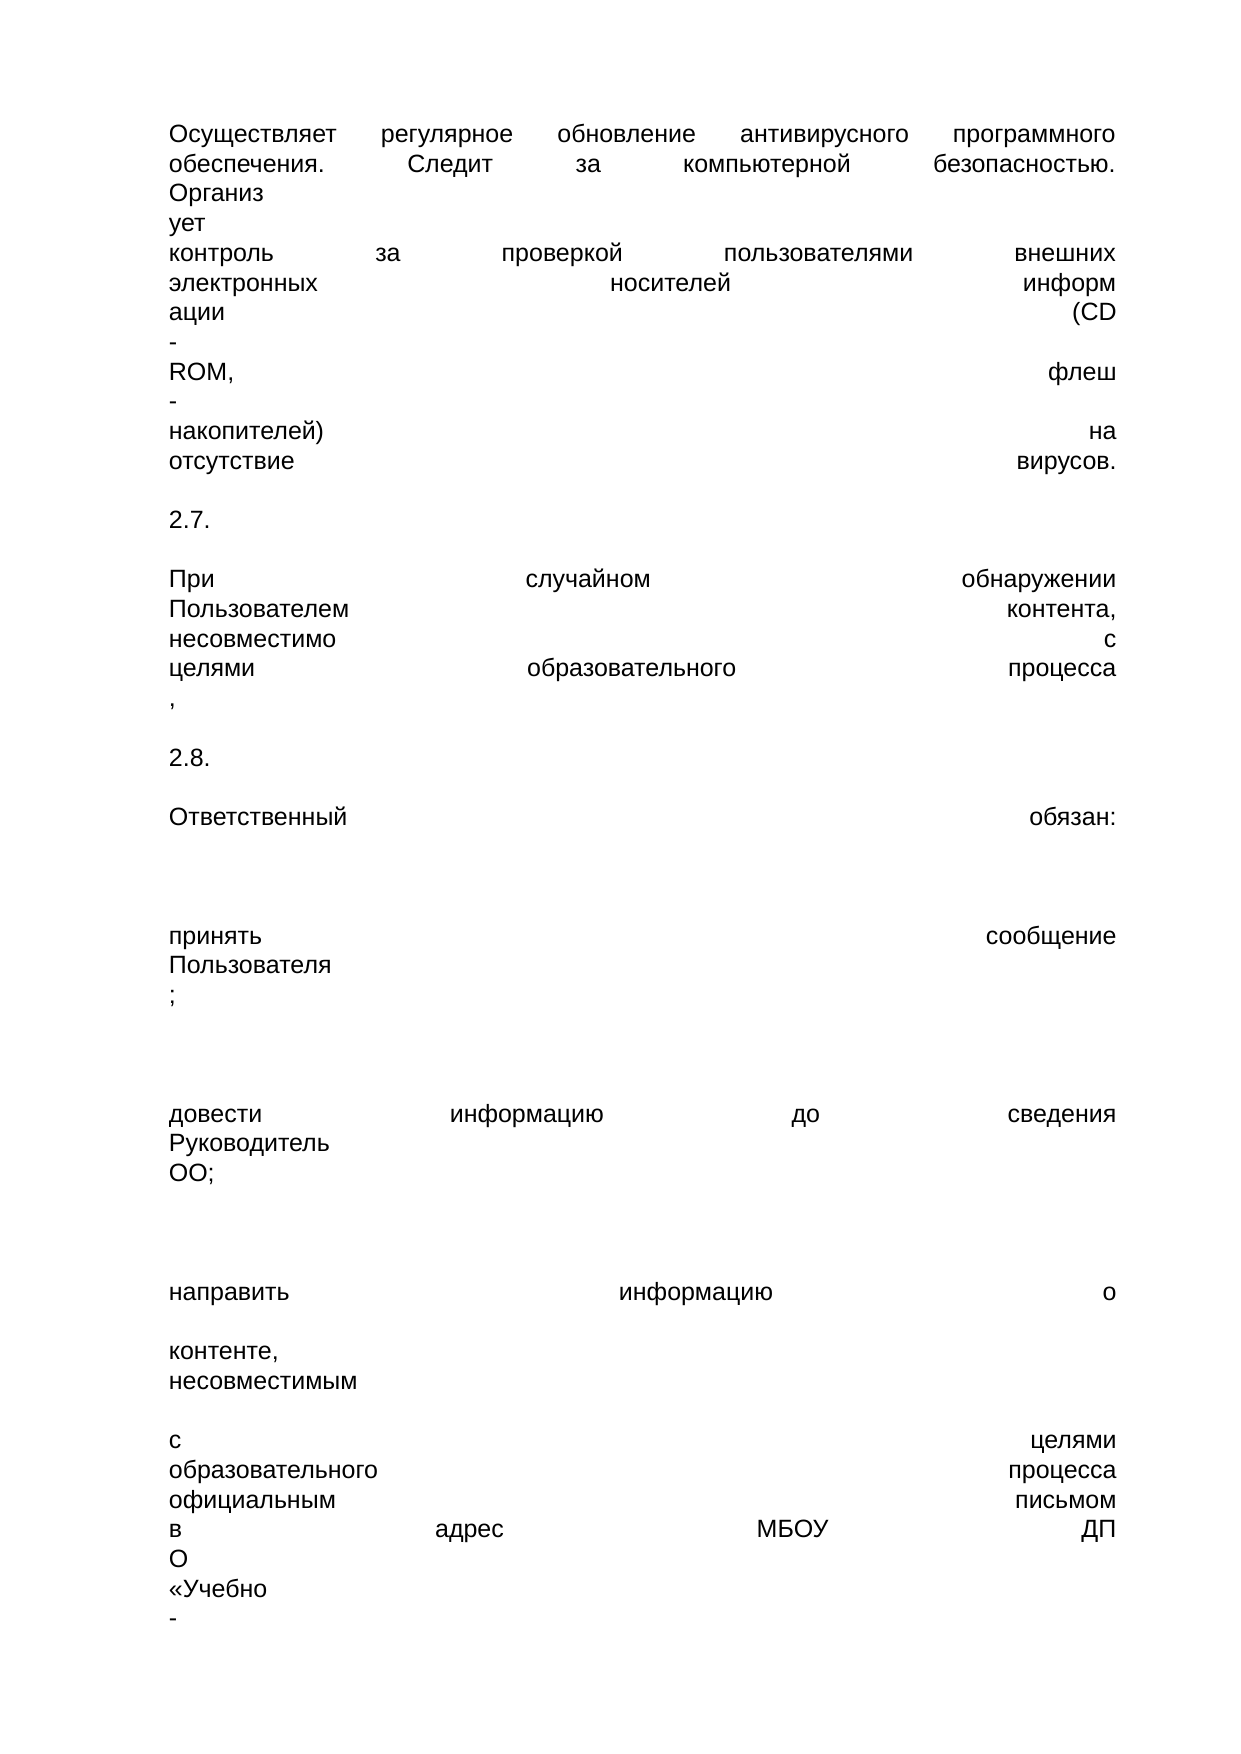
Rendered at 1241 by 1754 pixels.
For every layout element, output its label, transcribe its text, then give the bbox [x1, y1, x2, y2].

text Осуществляет регулярное обновление антивирусного программного обеспечения. Следит за компьютерной безопасностью. Организ ует контроль за проверкой пользователями внешних электронных носителей информ ации (CD - ROM, флеш - накопителей) на отсутствие вирусов. 2.7. При случайном обнаружении Пользователем контента, несовместимо с целями образовательного процесса , 2.8. Ответственный обязан:  принять сообщение Пользователя ;  довести информацию до сведения Руководитель ОО;  направить информацию о контенте, несовместимым с целями образовательного процесса официальным письмом в адрес МБОУ ДП О «Учебно [169, 118, 1123, 1632]
